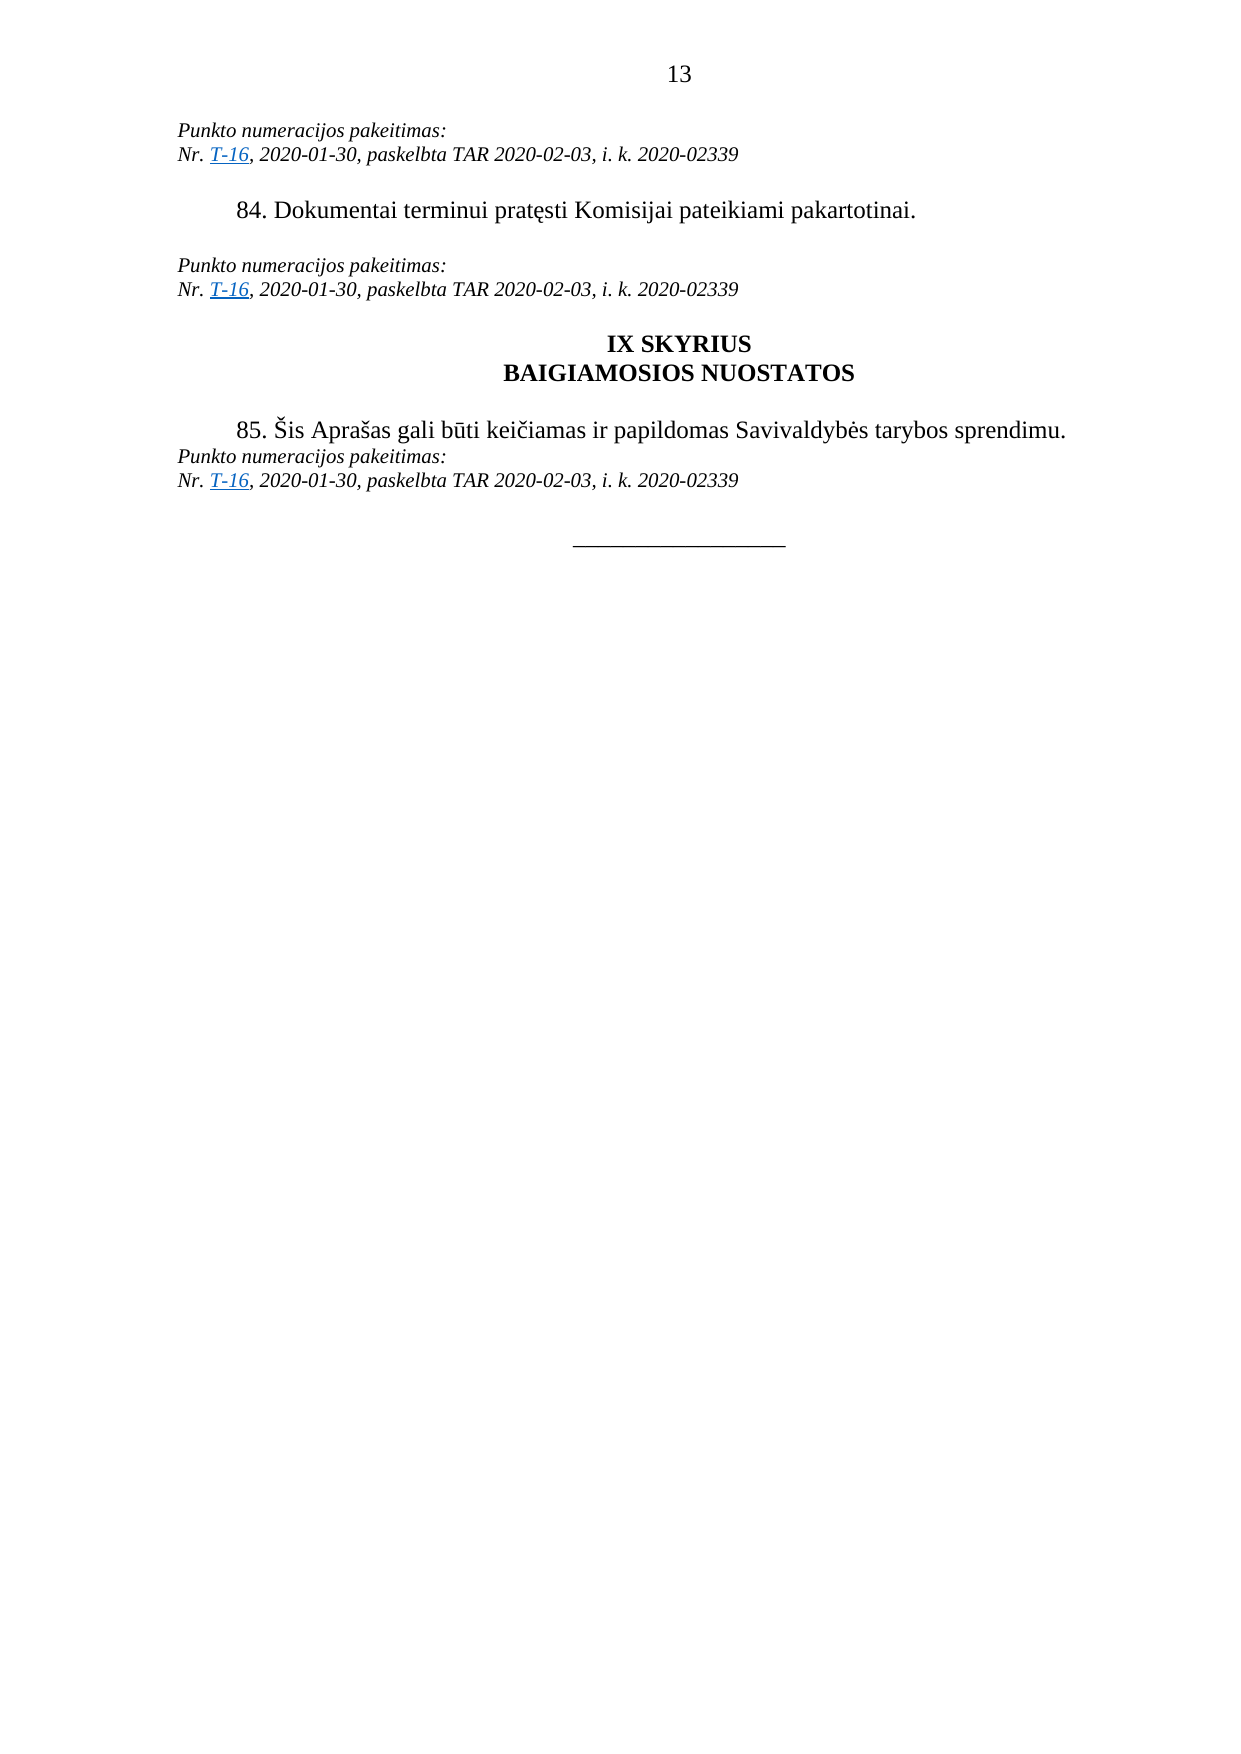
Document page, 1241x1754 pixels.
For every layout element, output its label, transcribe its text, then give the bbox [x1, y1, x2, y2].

text Punkto numeracijos pakeitimas: [177, 444, 1181, 468]
text Nr. T-16, 2020-01-30, paskelbta TAR 2020-02-03, i. k. 2020-02339 [177, 142, 1181, 166]
text 84. Dokumentai terminui pratęsti Komisijai pateikiami pakartotinai. [177, 195, 1181, 224]
text BAIGIAMOSIOS NUOSTATOS [177, 358, 1181, 387]
text IX SKYRIUS [177, 329, 1181, 358]
text Punkto numeracijos pakeitimas: [177, 118, 1181, 142]
text Nr. T-16, 2020-01-30, paskelbta TAR 2020-02-03, i. k. 2020-02339 [177, 468, 1181, 492]
text _________________ [177, 521, 1181, 550]
text 85. Šis Aprašas gali būti keičiamas ir papildomas Savivaldybės tarybos sprendimu. [177, 416, 1181, 444]
text Punkto numeracijos pakeitimas: [177, 252, 1181, 277]
text Nr. T-16, 2020-01-30, paskelbta TAR 2020-02-03, i. k. 2020-02339 [177, 277, 1181, 301]
